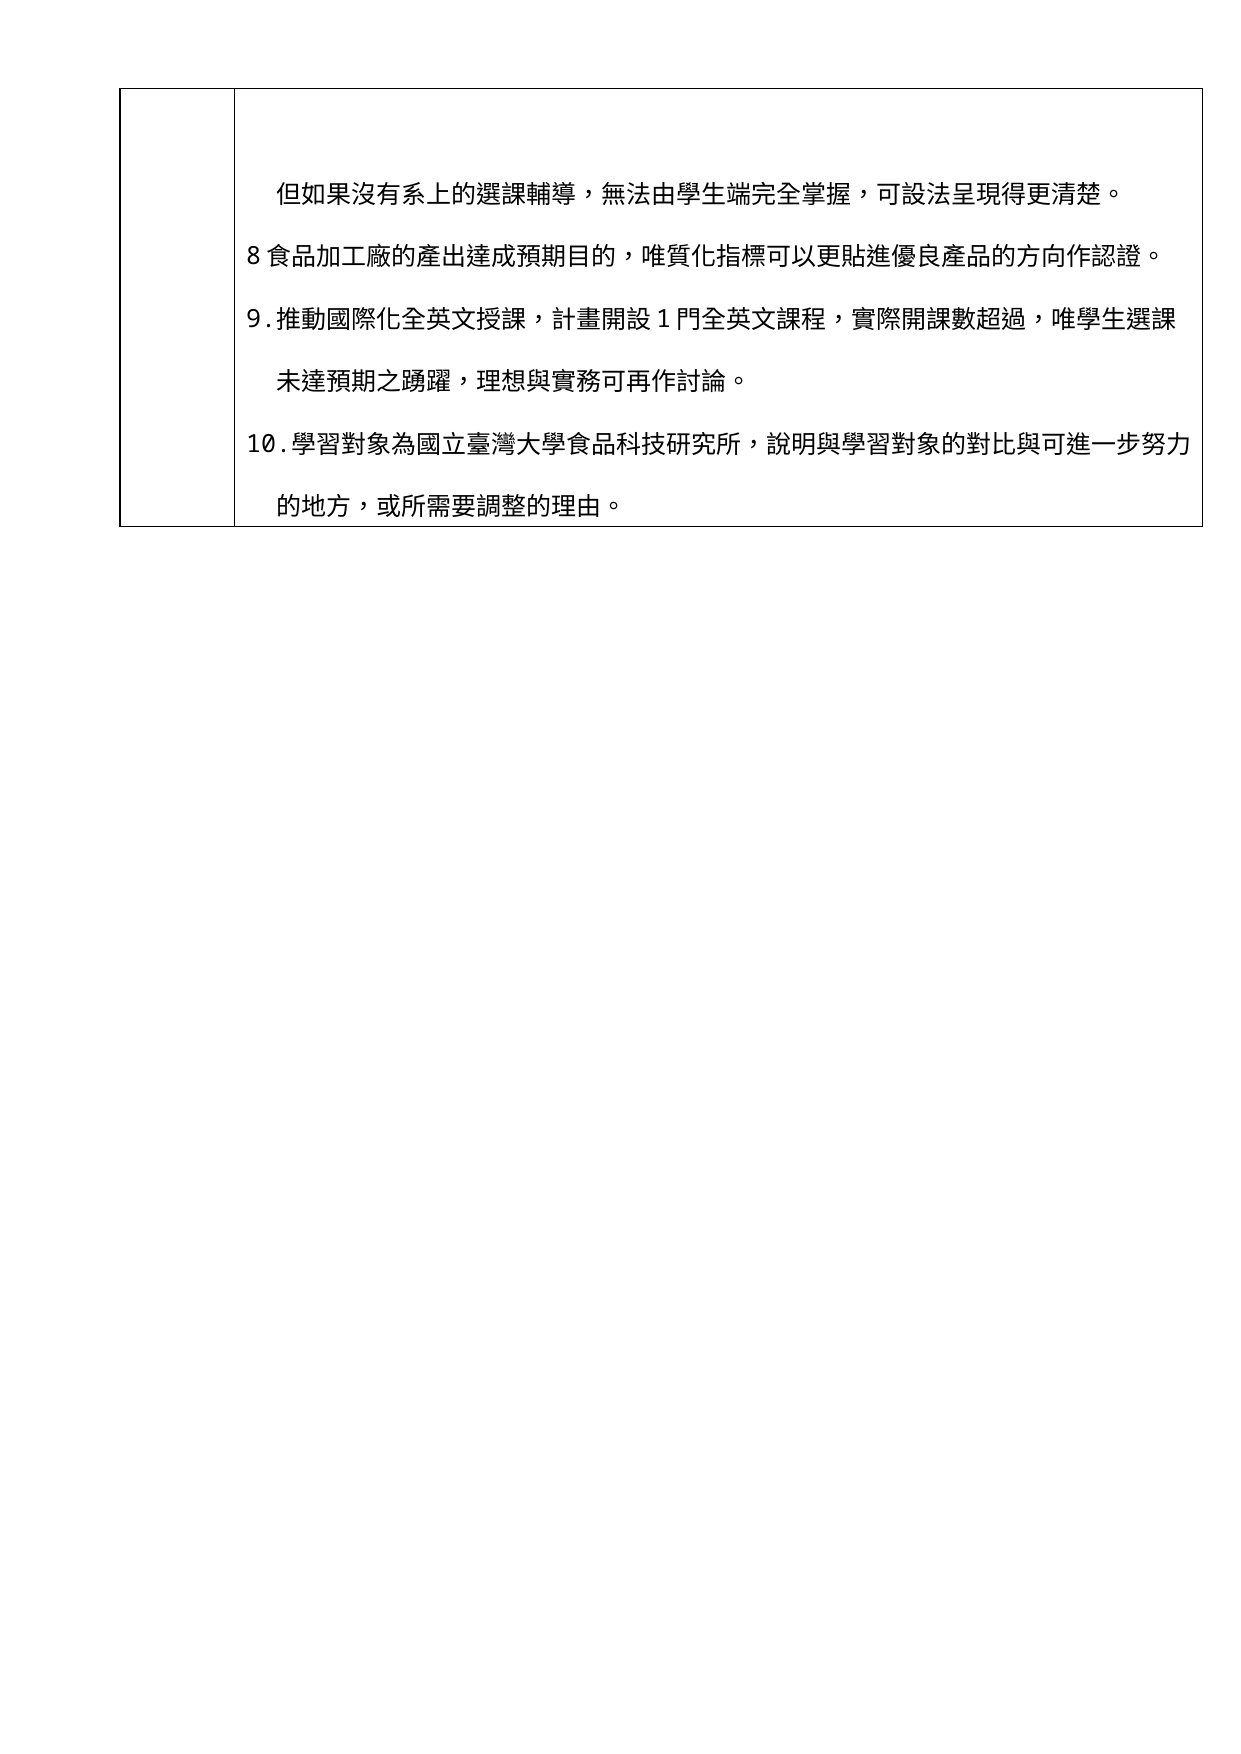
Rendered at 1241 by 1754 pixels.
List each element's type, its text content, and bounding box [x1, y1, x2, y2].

table_cell [121, 89, 234, 526]
table_cell 但如果沒有系上的選課輔導，無法由學生端完全掌握，可設法呈現得更清楚。 8食品加工廠的產出達成預期目的，唯質化指標可以更貼進優良產品的方向作認證。 9.推動國際化全英文授課，計畫開設1門全英文課程，實際開課數超過，唯學生選課 未達預期之踴躍，理想與實務可再作討論。 10.學習對象為國立臺灣大學食品科技研究所，說明與學習對象的對比與可進一步努力 的地方，或所需要調整的理由。 [235, 89, 1202, 526]
